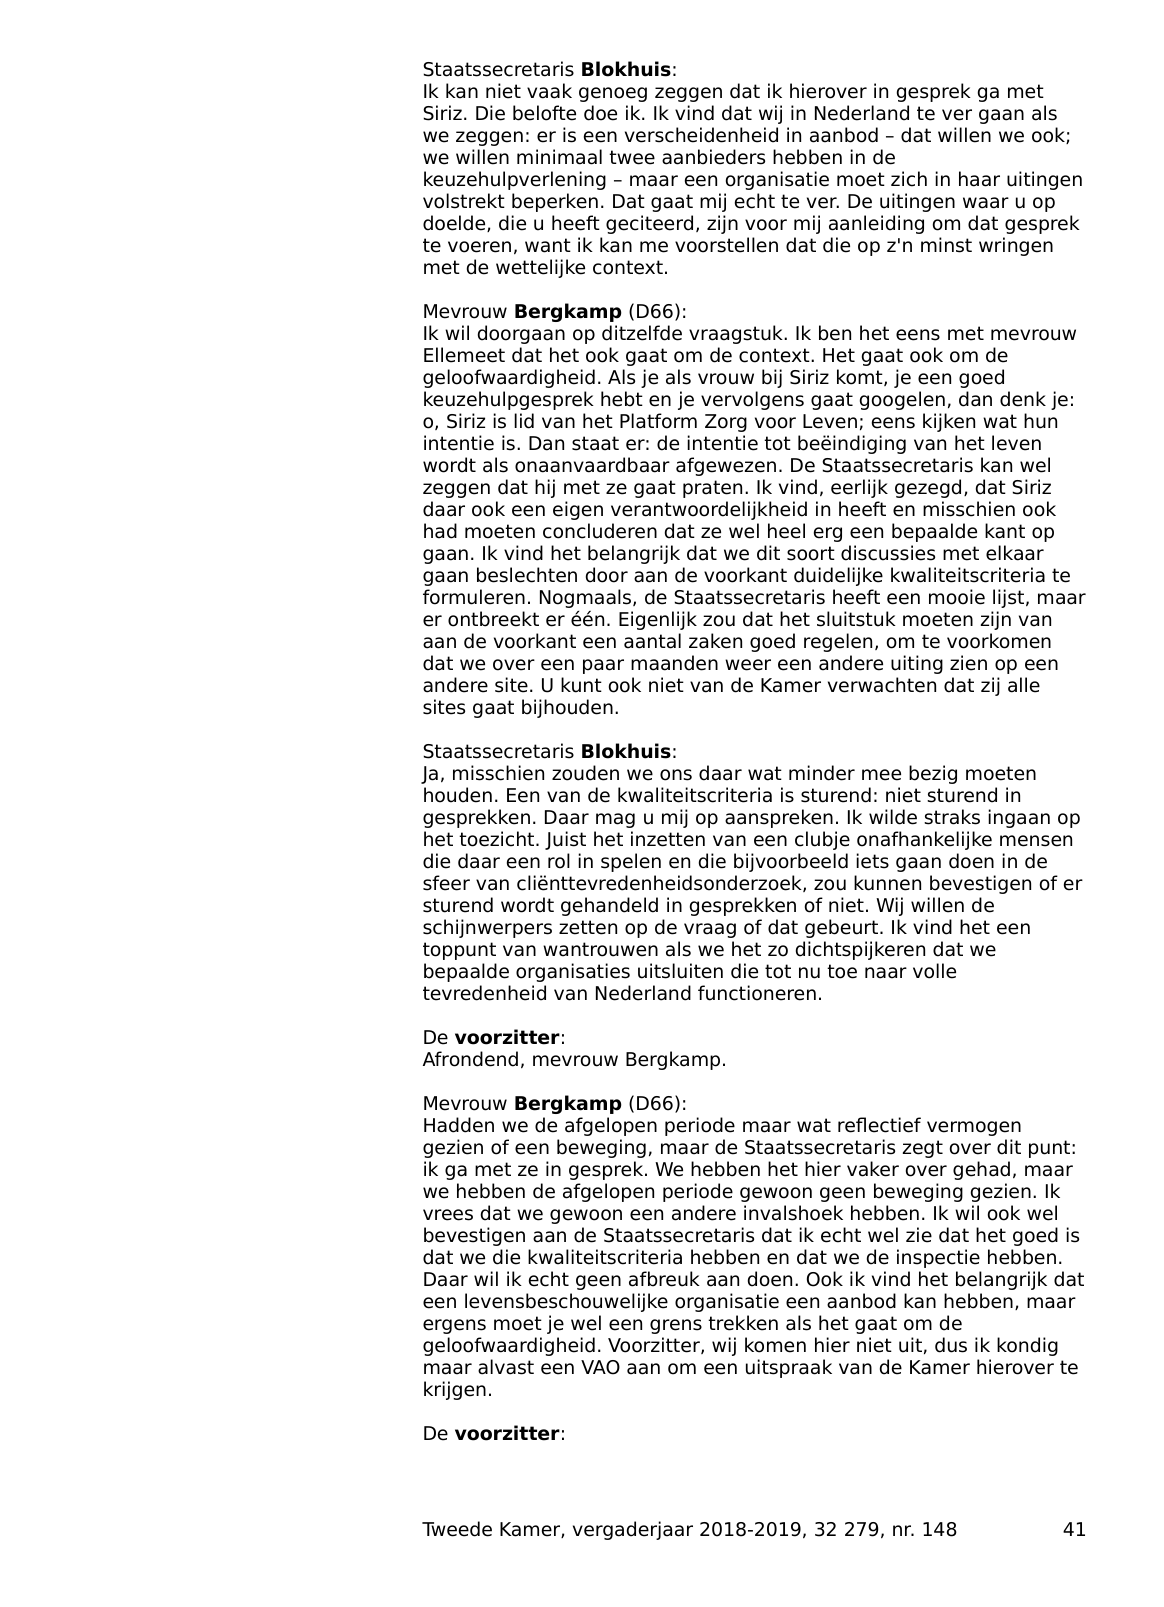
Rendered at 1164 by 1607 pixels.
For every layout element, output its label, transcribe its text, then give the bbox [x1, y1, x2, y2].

text Ik wil doorgaan op ditzelfde vraagstuk. Ik ben het eens met mevrouw Ellemeet dat het ook gaat om de context. Het gaat ook om de geloofwaardigheid. Als je als vrouw bij Siriz komt, je een goed keuzehulpgesprek hebt en je vervolgens gaat googelen, dan denk je: o, Siriz is lid van het Platform Zorg voor Leven; eens kijken wat hun intentie is. Dan staat er: de intentie tot beëindiging van het leven wordt als onaanvaardbaar afgewezen. De Staatssecretaris kan wel zeggen dat hij met ze gaat praten. Ik vind, eerlijk gezegd, dat Siriz daar ook een eigen verantwoordelijkheid in heeft en misschien ook had moeten concluderen dat ze wel heel erg een bepaalde kant op gaan. Ik vind het belangrijk dat we dit soort discussies met elkaar gaan beslechten door aan de voorkant duidelijke kwaliteitscriteria te formuleren. Nogmaals, de Staatssecretaris heeft een mooie lijst, maar er ontbreekt er één. Eigenlijk zou dat het sluitstuk moeten zijn van aan de voorkant een aantal zaken goed regelen, om te voorkomen dat we over een paar maanden weer een andere uiting zien op een andere site. U kunt ook niet van de Kamer verwachten dat zij alle sites gaat bijhouden. [422, 323, 1087, 719]
text Afrondend, mevrouw Bergkamp. [422, 1049, 1087, 1071]
text Ja, misschien zouden we ons daar wat minder mee bezig moeten houden. Een van de kwaliteitscriteria is sturend: niet sturend in gesprekken. Daar mag u mij op aanspreken. Ik wilde straks ingaan op het toezicht. Juist het inzetten van een clubje onafhankelijke mensen die daar een rol in spelen en die bijvoorbeeld iets gaan doen in de sfeer van cliënttevredenheidsonderzoek, zou kunnen bevestigen of er sturend wordt gehandeld in gesprekken of niet. Wij willen de schijnwerpers zetten op de vraag of dat gebeurt. Ik vind het een toppunt van wantrouwen als we het zo dichtspijkeren dat we bepaalde organisaties uitsluiten die tot nu toe naar volle tevredenheid van Nederland functioneren. [422, 763, 1087, 1004]
text Ik kan niet vaak genoeg zeggen dat ik hierover in gesprek ga met Siriz. Die belofte doe ik. Ik vind dat wij in Nederland te ver gaan als we zeggen: er is een verscheidenheid in aanbod – dat willen we ook; we willen minimaal twee aanbieders hebben in de keuzehulpverlening – maar een organisatie moet zich in haar uitingen volstrekt beperken. Dat gaat mij echt te ver. De uitingen waar u op doelde, die u heeft geciteerd, zijn voor mij aanleiding om dat gesprek te voeren, want ik kan me voorstellen dat die op z'n minst wringen met de wettelijke context. [422, 81, 1087, 279]
text Staatssecretaris Blokhuis: [422, 59, 1087, 81]
text Hadden we de afgelopen periode maar wat reflectief vermogen gezien of een beweging, maar de Staatssecretaris zegt over dit punt: ik ga met ze in gesprek. We hebben het hier vaker over gehad, maar we hebben de afgelopen periode gewoon geen beweging gezien. Ik vrees dat we gewoon een andere invalshoek hebben. Ik wil ook wel bevestigen aan de Staatssecretaris dat ik echt wel zie dat het goed is dat we die kwaliteitscriteria hebben en dat we de inspectie hebben. Daar wil ik echt geen afbreuk aan doen. Ook ik vind het belangrijk dat een levensbeschouwelijke organisatie een aanbod kan hebben, maar ergens moet je wel een grens trekken als het gaat om de geloofwaardigheid. Voorzitter, wij komen hier niet uit, dus ik kondig maar alvast een VAO aan om een uitspraak van de Kamer hierover te krijgen. [422, 1115, 1087, 1401]
text Mevrouw Bergkamp (D66): [422, 1093, 1087, 1115]
text De voorzitter: [422, 1423, 1087, 1445]
text Staatssecretaris Blokhuis: [422, 741, 1087, 763]
text De voorzitter: [422, 1027, 1087, 1049]
text Mevrouw Bergkamp (D66): [422, 301, 1087, 323]
